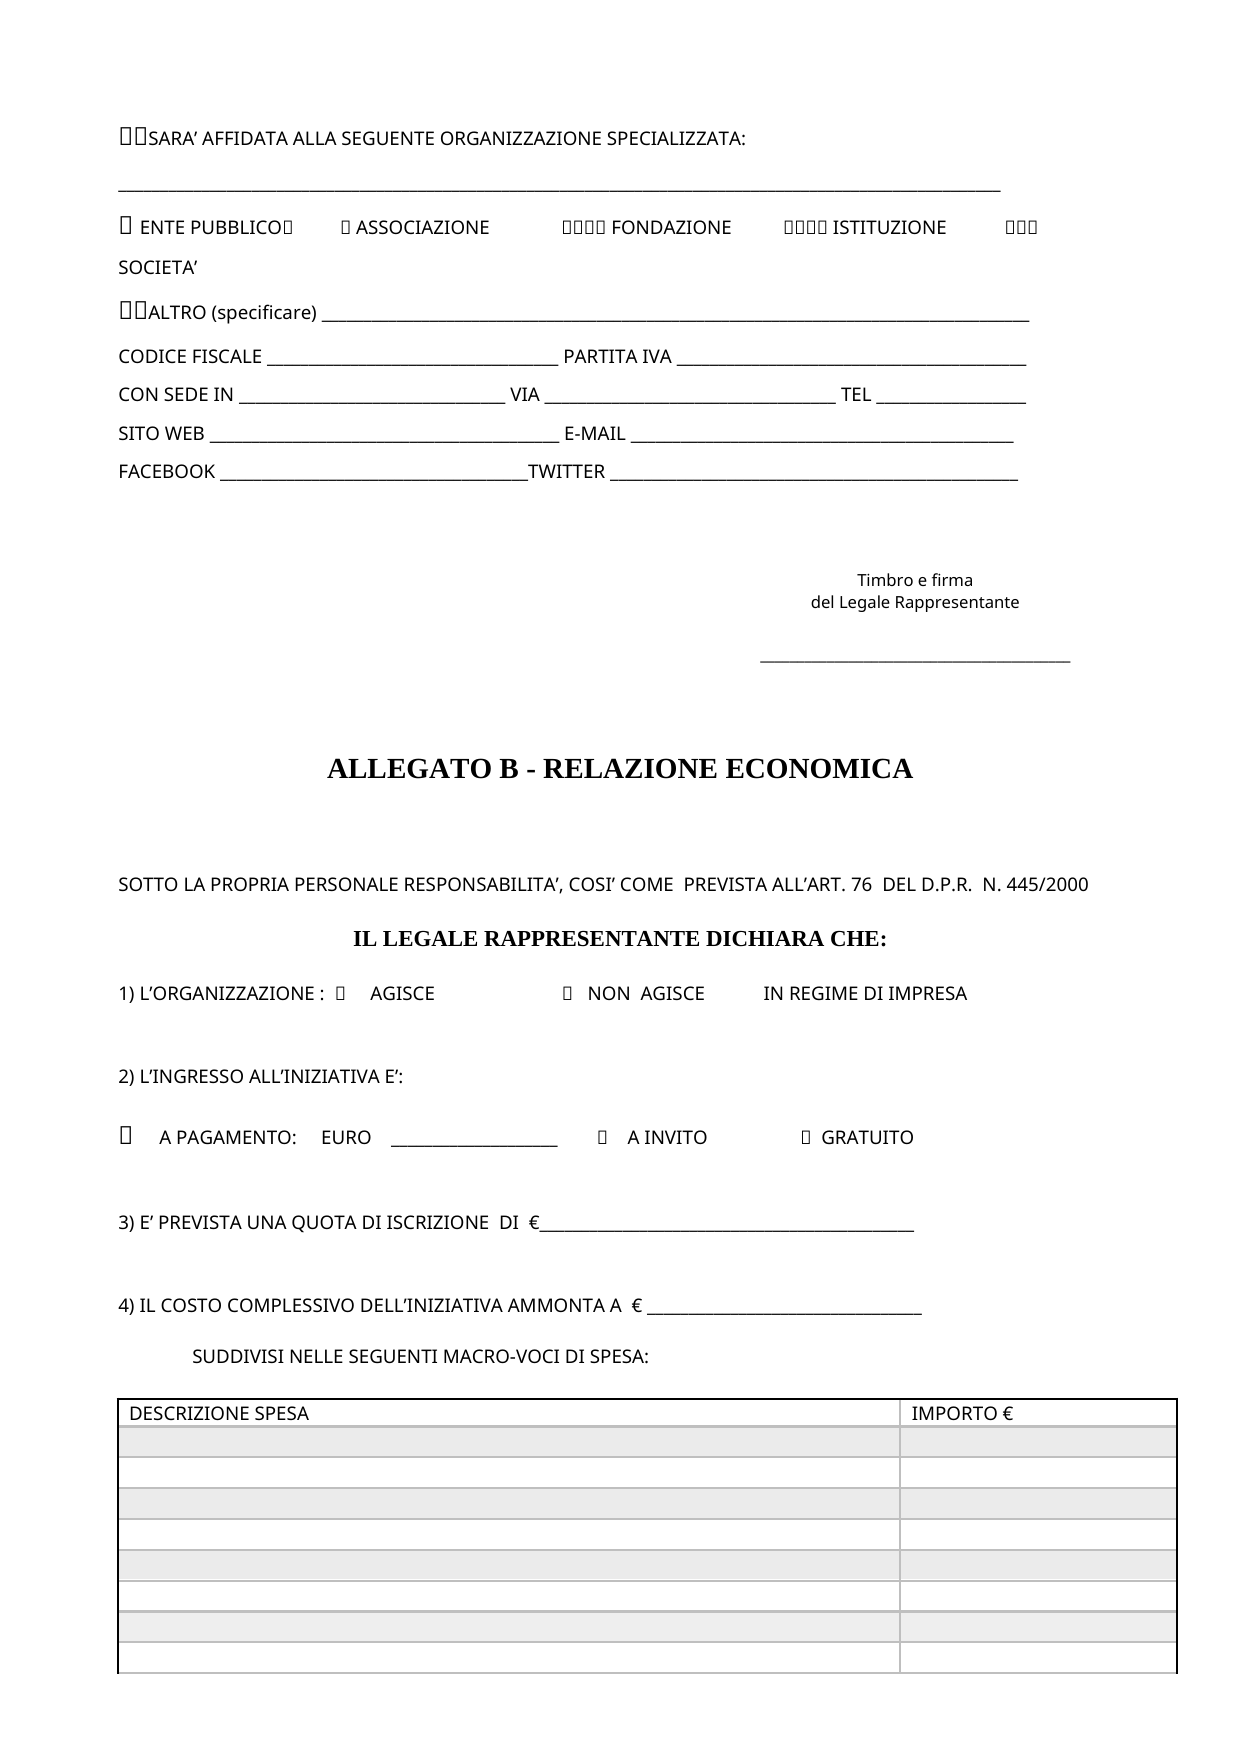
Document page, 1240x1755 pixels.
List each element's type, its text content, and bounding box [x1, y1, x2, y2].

table_cell [119, 1551, 899, 1579]
text FACEBOOK _____________________________________TWITTER _________________________________________________ [118, 458, 1122, 484]
table_cell [901, 1643, 1176, 1672]
text 1) L’ORGANIZZAZIONE :  AGISCE  NON AGISCE IN REGIME DI IMPRESA [118, 981, 1122, 1006]
table_cell [901, 1520, 1176, 1549]
text CON SEDE IN ________________________________ VIA ___________________________________ TEL __________________ [118, 382, 1122, 407]
text __________________________________________ [118, 642, 1122, 665]
text SOTTO LA PROPRIA PERSONALE RESPONSABILITA’, COSI’ COME PREVISTA ALL’ART. 76 DEL D.P.R. N. 445/2000 [118, 871, 1122, 897]
table_cell [119, 1458, 899, 1487]
table_cell [901, 1613, 1176, 1641]
text del Legale Rappresentante [708, 591, 1122, 614]
text IL LEGALE RAPPRESENTANTE DICHIARA CHE: [118, 925, 1122, 952]
text Timbro e firma [708, 568, 1122, 591]
text CODICE FISCALE ___________________________________ PARTITA IVA __________________________________________ [118, 343, 1122, 369]
table_cell [119, 1489, 899, 1518]
table_cell [901, 1428, 1176, 1456]
table_cell [119, 1613, 899, 1641]
text ALLEGATO B - RELAZIONE ECONOMICA [118, 751, 1122, 785]
table_cell [119, 1428, 899, 1456]
table_header IMPORTO € [901, 1400, 1176, 1425]
table_cell [119, 1643, 899, 1672]
table_header DESCRIZIONE SPESA [119, 1400, 899, 1425]
text 2) L’INGRESSO ALL’INIZIATIVA E’: [118, 1063, 1122, 1089]
table_cell [901, 1489, 1176, 1518]
table_cell [901, 1458, 1176, 1487]
text ALTRO (specificare) _____________________________________________________________________________________ [118, 292, 1122, 326]
table_cell [901, 1551, 1176, 1579]
text SUDDIVISI NELLE SEGUENTI MACRO-VOCI DI SPESA: [118, 1343, 1122, 1369]
text 3) E’ PREVISTA UNA QUOTA DI ISCRIZIONE DI €_____________________________________________ [118, 1209, 1122, 1235]
text __________________________________________________________________________________________________________ [118, 169, 1122, 195]
table_cell [119, 1582, 899, 1610]
text  ENTE PUBBLICO  ASSOCIAZIONE  FONDAZIONE  ISTITUZIONE  SOCIETA’ [118, 207, 1122, 280]
text SITO WEB __________________________________________ E-MAIL ______________________________________________ [118, 420, 1122, 445]
text SARA’ AFFIDATA ALLA SEGUENTE ORGANIZZAZIONE SPECIALIZZATA: [118, 118, 1122, 152]
table_cell [901, 1582, 1176, 1610]
text  A PAGAMENTO: EURO ____________________  A INVITO  GRATUITO [118, 1118, 1122, 1152]
table_cell [119, 1520, 899, 1549]
text 4) IL COSTO COMPLESSIVO DELL’INIZIATIVA AMMONTA A € _________________________________ [118, 1292, 1122, 1318]
